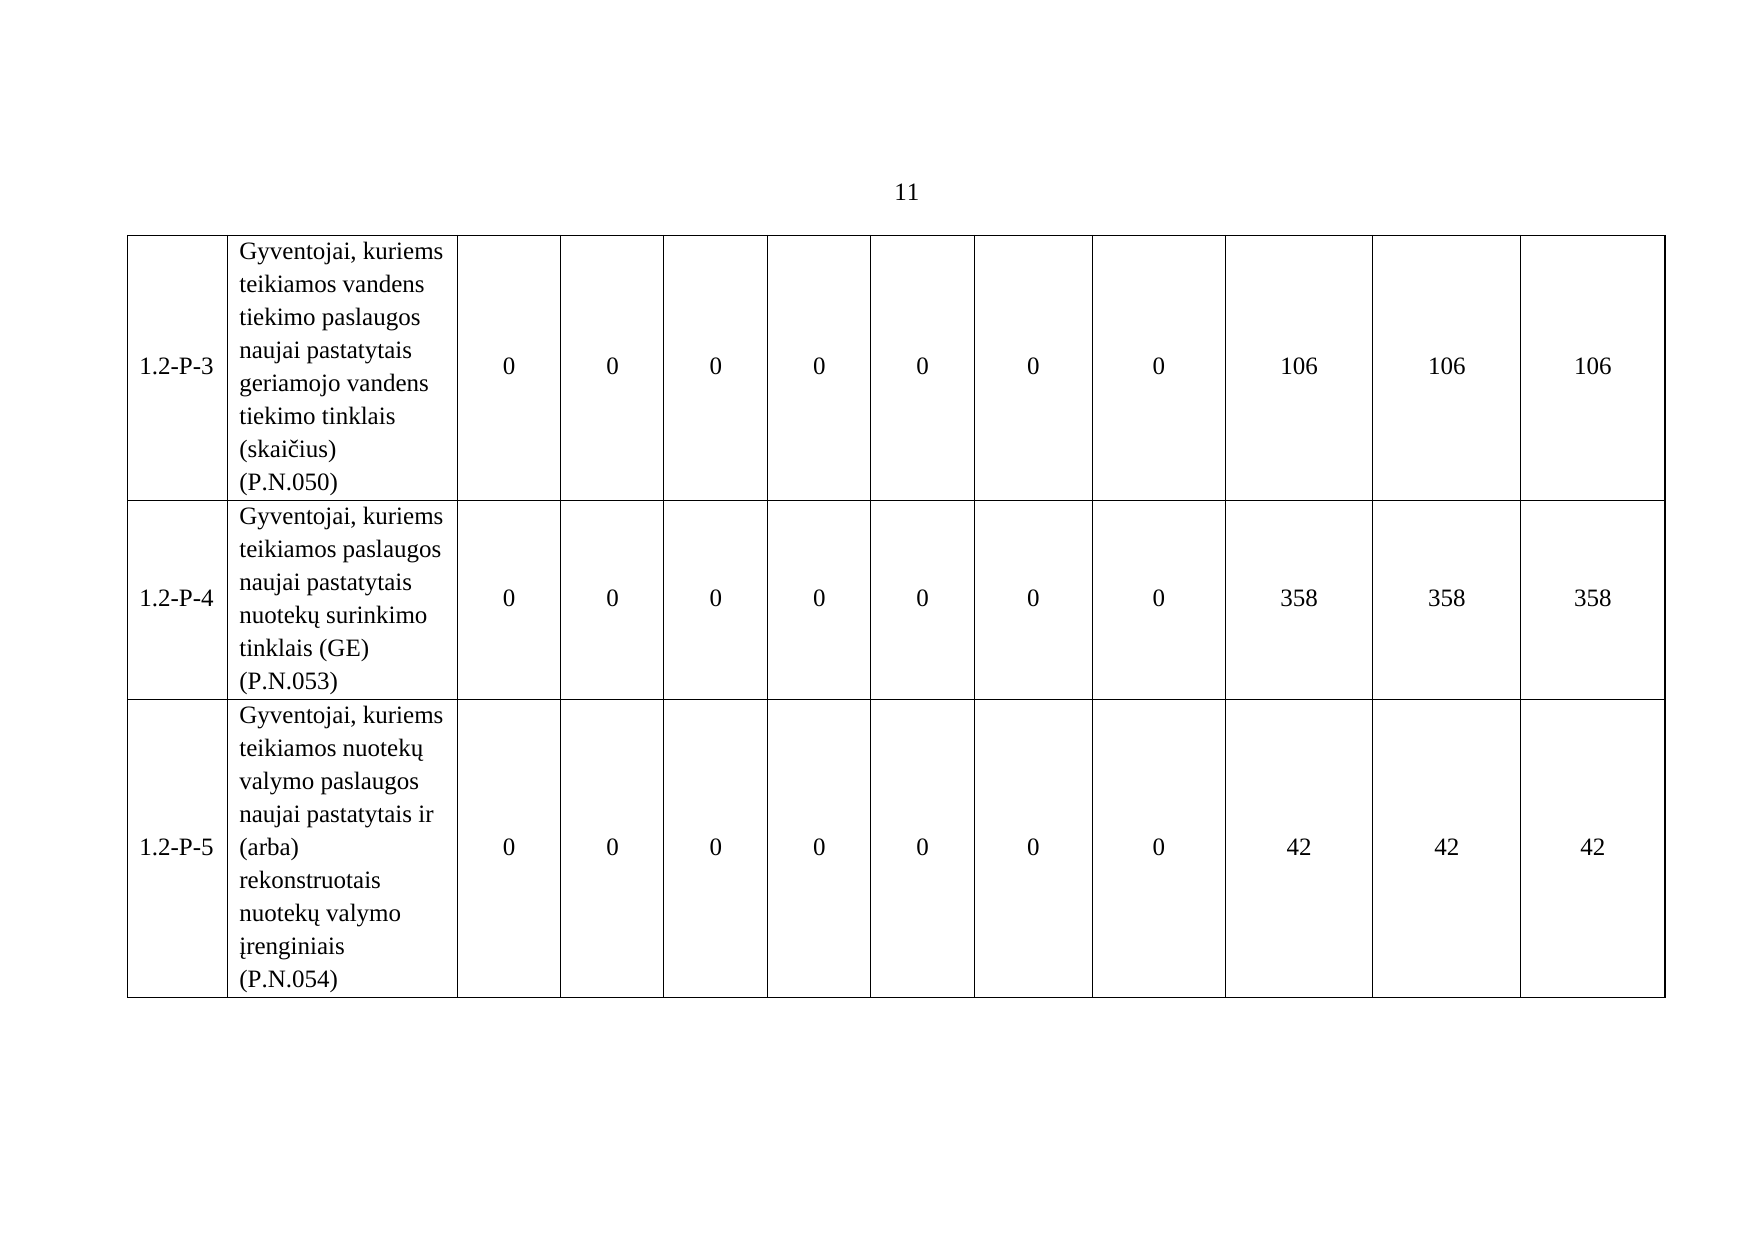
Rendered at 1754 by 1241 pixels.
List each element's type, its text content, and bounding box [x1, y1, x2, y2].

table_cell 0 [975, 501, 1092, 699]
table_cell 0 [1093, 700, 1225, 997]
table_cell 42 [1521, 700, 1664, 997]
table_cell 0 [458, 501, 560, 699]
table_cell 0 [458, 236, 560, 500]
table_cell 1.2-P-5 [128, 700, 227, 997]
table_cell 0 [1093, 236, 1225, 500]
table_cell 358 [1373, 501, 1520, 699]
table_cell Gyventojai, kuriems teikiamos nuotekų valymo paslaugos naujai pastatytais ir (arba) rekonstruotais nuotekų valymo įrenginiais (P.N.054) [228, 700, 457, 997]
table_cell [1666, 699, 1699, 997]
table_cell 1.2-P-4 [128, 501, 227, 699]
table_cell 0 [664, 700, 767, 997]
table_cell 0 [664, 501, 767, 699]
table_cell [1666, 500, 1699, 699]
table_cell Gyventojai, kuriems teikiamos paslaugos naujai pastatytais nuotekų surinkimo tinklais (GE) (P.N.053) [228, 501, 457, 699]
table_cell 0 [975, 700, 1092, 997]
table_cell 106 [1521, 236, 1664, 500]
table_cell 358 [1226, 501, 1372, 699]
table_cell 0 [561, 700, 663, 997]
table_cell 42 [1373, 700, 1520, 997]
table_cell 0 [561, 236, 663, 500]
table_cell 0 [768, 236, 870, 500]
table_cell 0 [1093, 501, 1225, 699]
table_cell 0 [664, 236, 767, 500]
table_cell 0 [871, 236, 974, 500]
table_cell [1666, 235, 1699, 500]
table_cell 1.2-P-3 [128, 236, 227, 500]
table_cell 106 [1373, 236, 1520, 500]
table_cell 0 [975, 236, 1092, 500]
table_cell 0 [871, 700, 974, 997]
table_cell 0 [458, 700, 560, 997]
table_cell 0 [768, 700, 870, 997]
table_cell 0 [768, 501, 870, 699]
table_cell 358 [1521, 501, 1664, 699]
table_cell 42 [1226, 700, 1372, 997]
table_cell 106 [1226, 236, 1372, 500]
table_cell Gyventojai, kuriems teikiamos vandens tiekimo paslaugos naujai pastatytais geriamojo vandens tiekimo tinklais (skaičius) (P.N.050) [228, 236, 457, 500]
table_cell 0 [561, 501, 663, 699]
table_cell 0 [871, 501, 974, 699]
